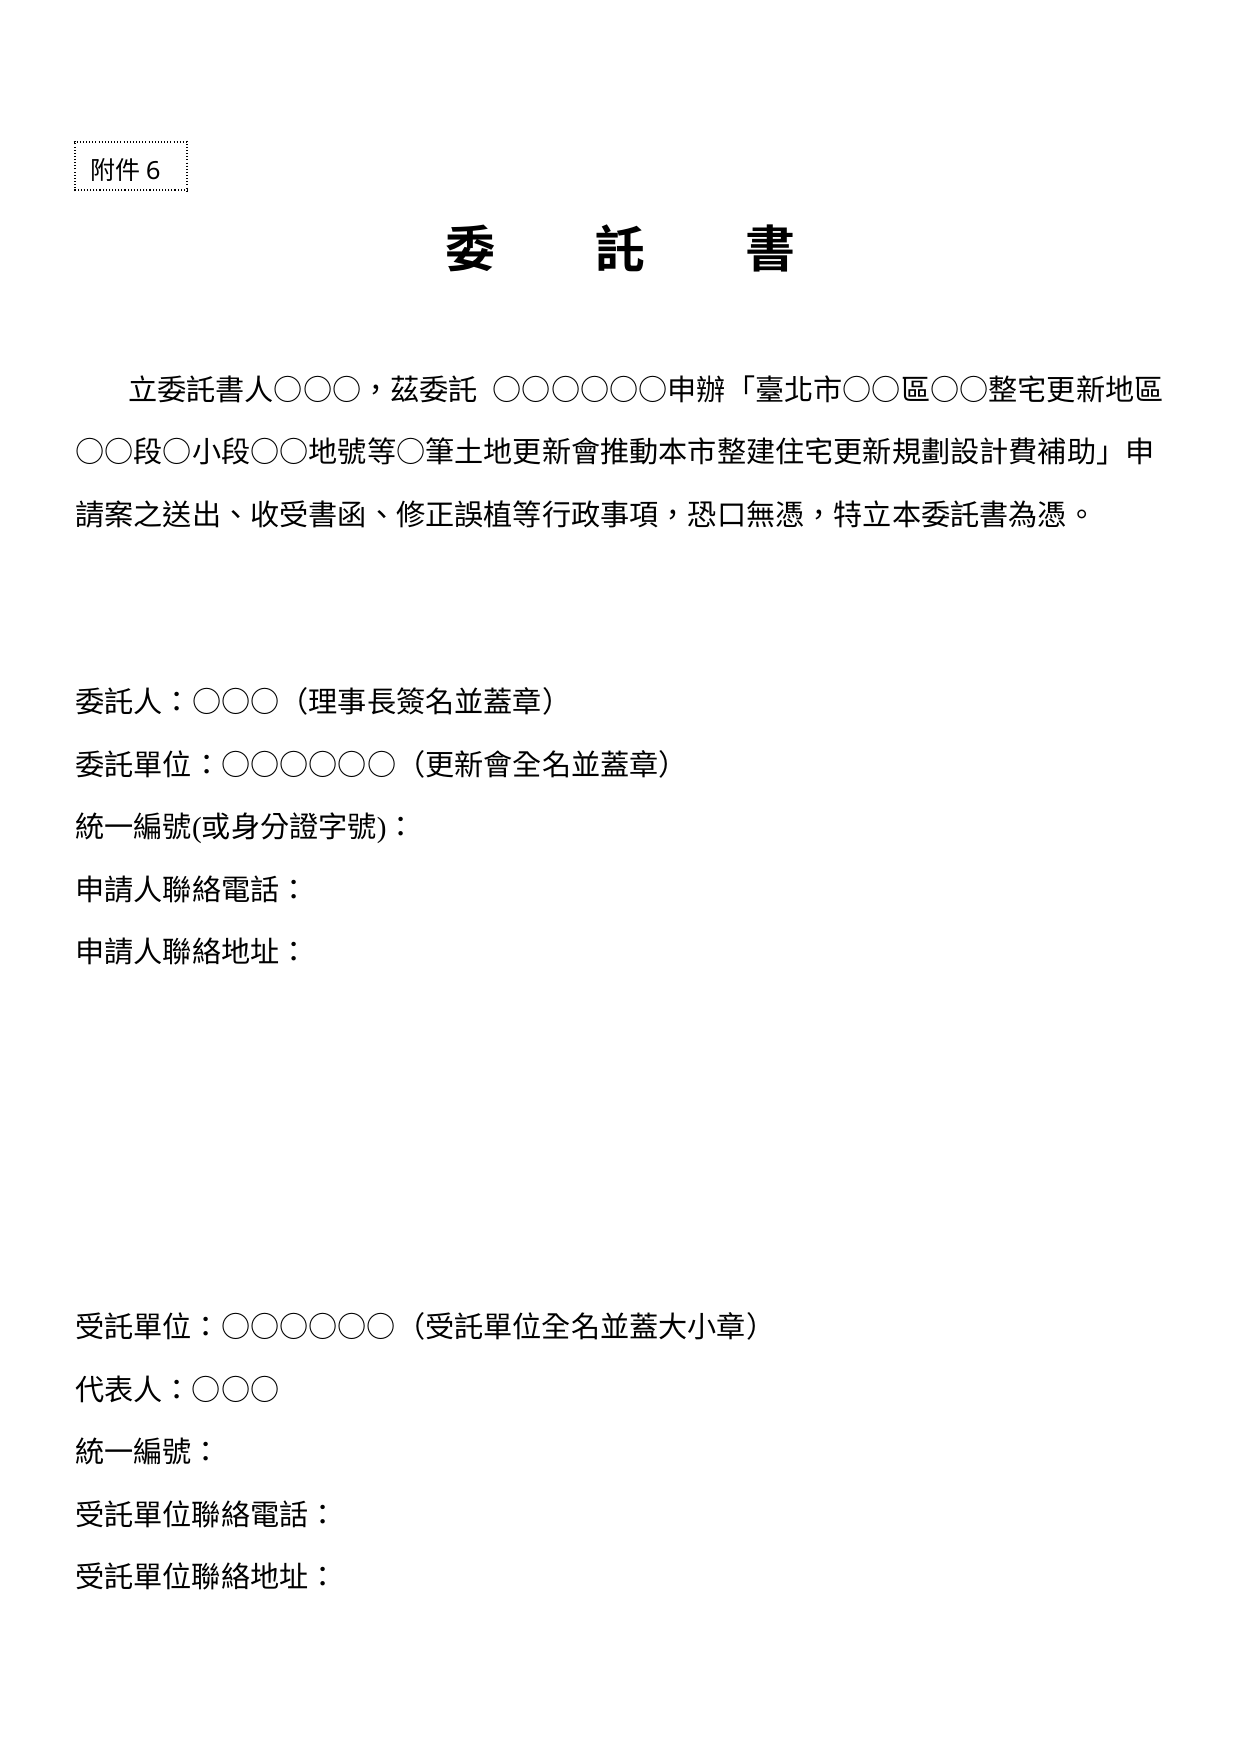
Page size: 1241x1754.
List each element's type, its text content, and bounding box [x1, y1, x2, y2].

text 受託單位聯絡電話： [75, 1471, 1165, 1533]
text 附件6 [91, 150, 171, 182]
text 統一編號(或身分證字號)： [75, 783, 1165, 846]
text 委 託 書 [75, 173, 1165, 298]
text 受託單位聯絡地址： [75, 1533, 1165, 1596]
text 委託人：○○○（理事長簽名並蓋章） [75, 658, 1165, 721]
text 委託單位：○○○○○○（更新會全名並蓋章） [75, 721, 1165, 783]
text 申請人聯絡地址： [75, 908, 1165, 971]
text 統一編號： [75, 1408, 1165, 1471]
text 受託單位：○○○○○○（受託單位全名並蓋大小章） [75, 1283, 1165, 1346]
text 立委託書人○○○，茲委託 ○○○○○○申辦「臺北市○○區○○整宅更新地區○○段○小段○○地號等○筆土地更新會推動本市整建住宅更新規劃設計費補助」申請案之送出、收受書函、修正誤植等行政事項，恐口無憑，特立本委託書為憑。 [75, 346, 1165, 533]
text 申請人聯絡電話： [75, 846, 1165, 908]
text 代表人：○○○ [75, 1346, 1165, 1408]
